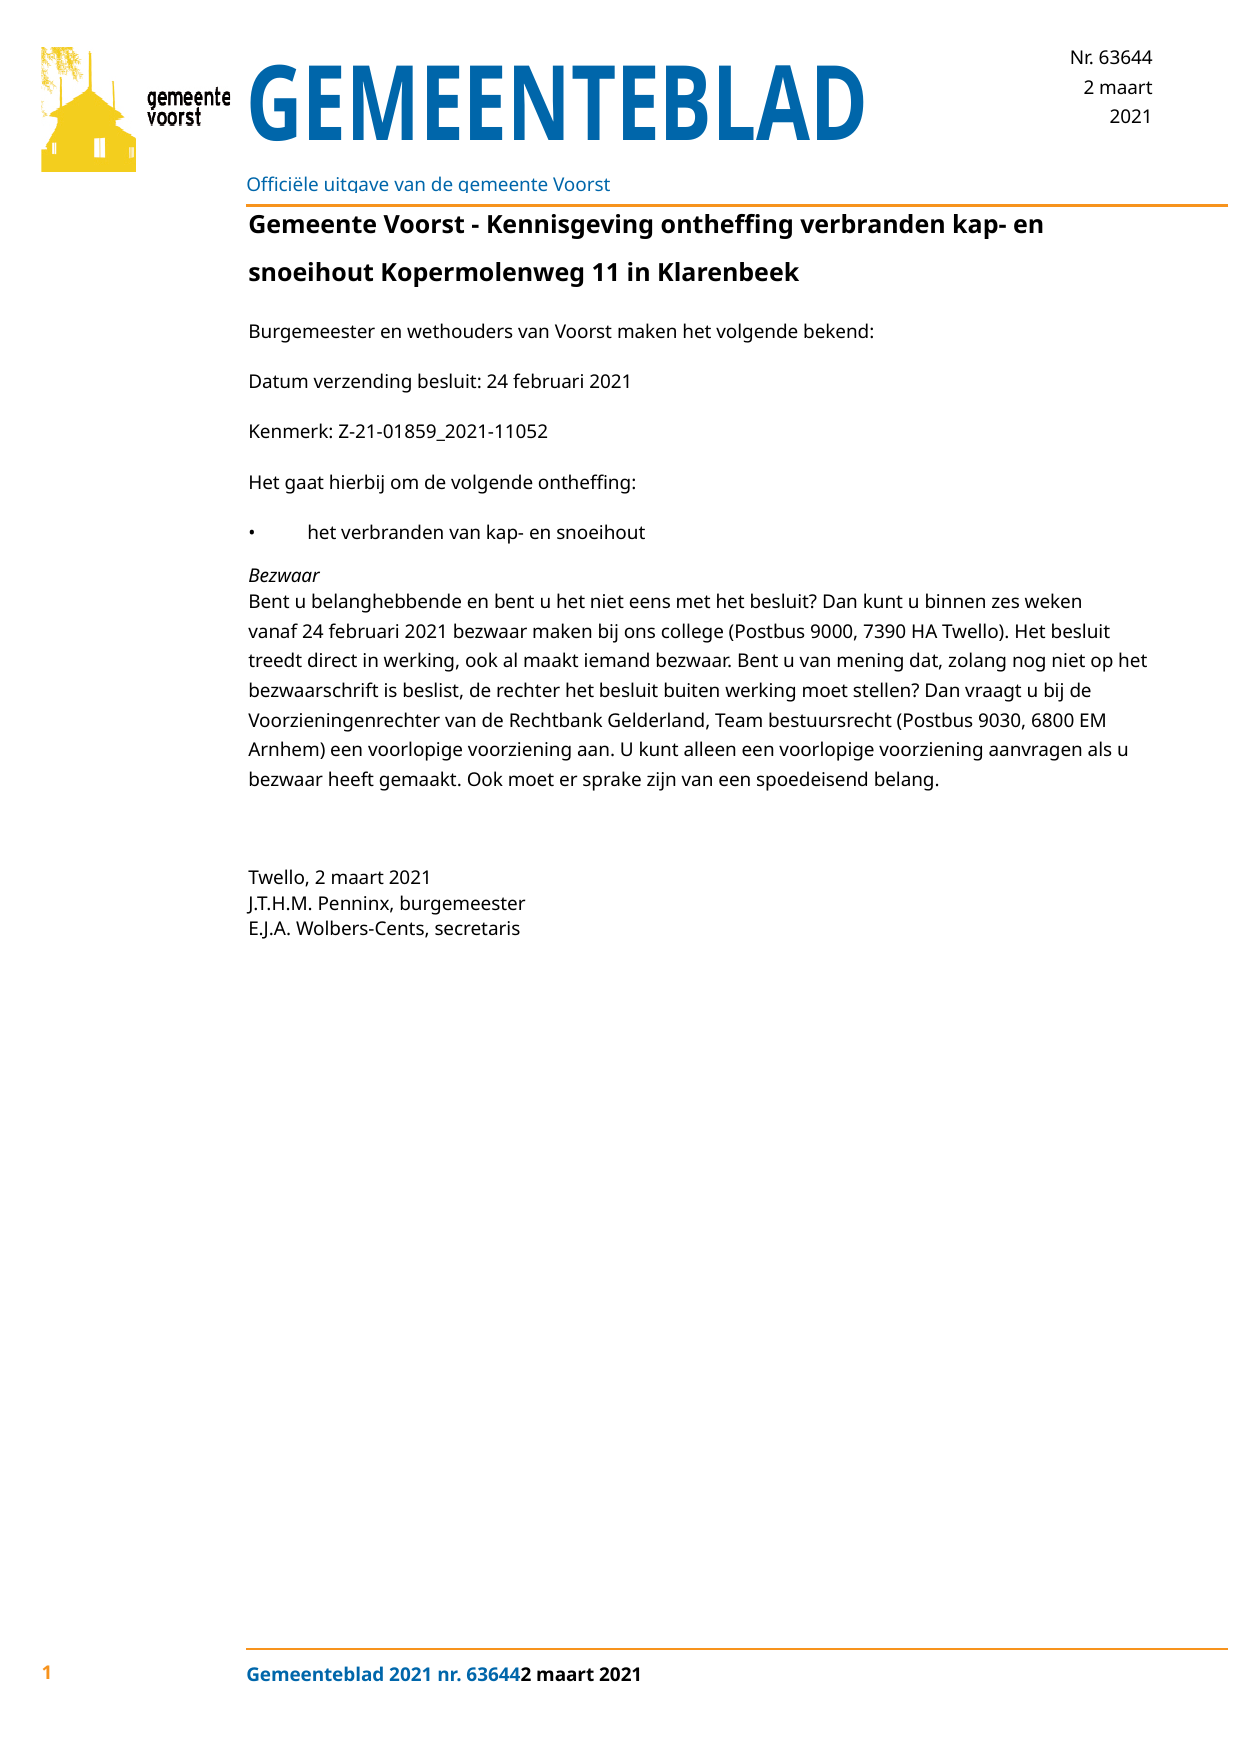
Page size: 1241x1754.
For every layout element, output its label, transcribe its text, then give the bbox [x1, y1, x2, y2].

text E.J.A. Wolbers-Cents, secretaris [248, 916, 1152, 941]
list het verbranden van kap- en snoeihout [248, 519, 1152, 545]
text Twello, 2 maart 2021 [248, 864, 1152, 890]
text Burgemeester en wethouders van Voorst maken het volgende bekend: [248, 318, 1152, 344]
text Bent u belanghebbende en bent u het niet eens met het besluit? Dan kunt u binnen zes weken vanaf 24 februari 2021 bezwaar maken bij ons college (Postbus 9000, 7390 HA Twello). Het besluit treedt direct in werking, ook al maakt iemand bezwaar. Bent u van mening dat, zolang nog niet op het bezwaarschrift is beslist, de rechter het besluit buiten werking moet stellen? Dan vraagt u bij de Voorzieningenrechter van de Rechtbank Gelderland, Team bestuursrecht (Postbus 9030, 6800 EM Arnhem) een voorlopige voorziening aan. U kunt alleen een voorlopige voorziening aanvragen als u bezwaar heeft gemaakt. Ook moet er sprake zijn van een spoedeisend belang. [248, 588, 1152, 792]
text Het gaat hierbij om de volgende ontheffing: [248, 469, 1152, 495]
text Kenmerk: Z-21-01859_2021-11052 [248, 419, 1152, 444]
text J.T.H.M. Penninx, burgemeester [248, 890, 1152, 916]
text Bezwaar [248, 563, 1152, 588]
picture [41, 47, 231, 172]
text Datum verzending besluit: 24 februari 2021 [248, 368, 1152, 394]
text Gemeente Voorst - Kennisgeving ontheffing verbranden kap- en snoeihout Kopermolenweg 11 in Klarenbeek [248, 207, 1152, 288]
